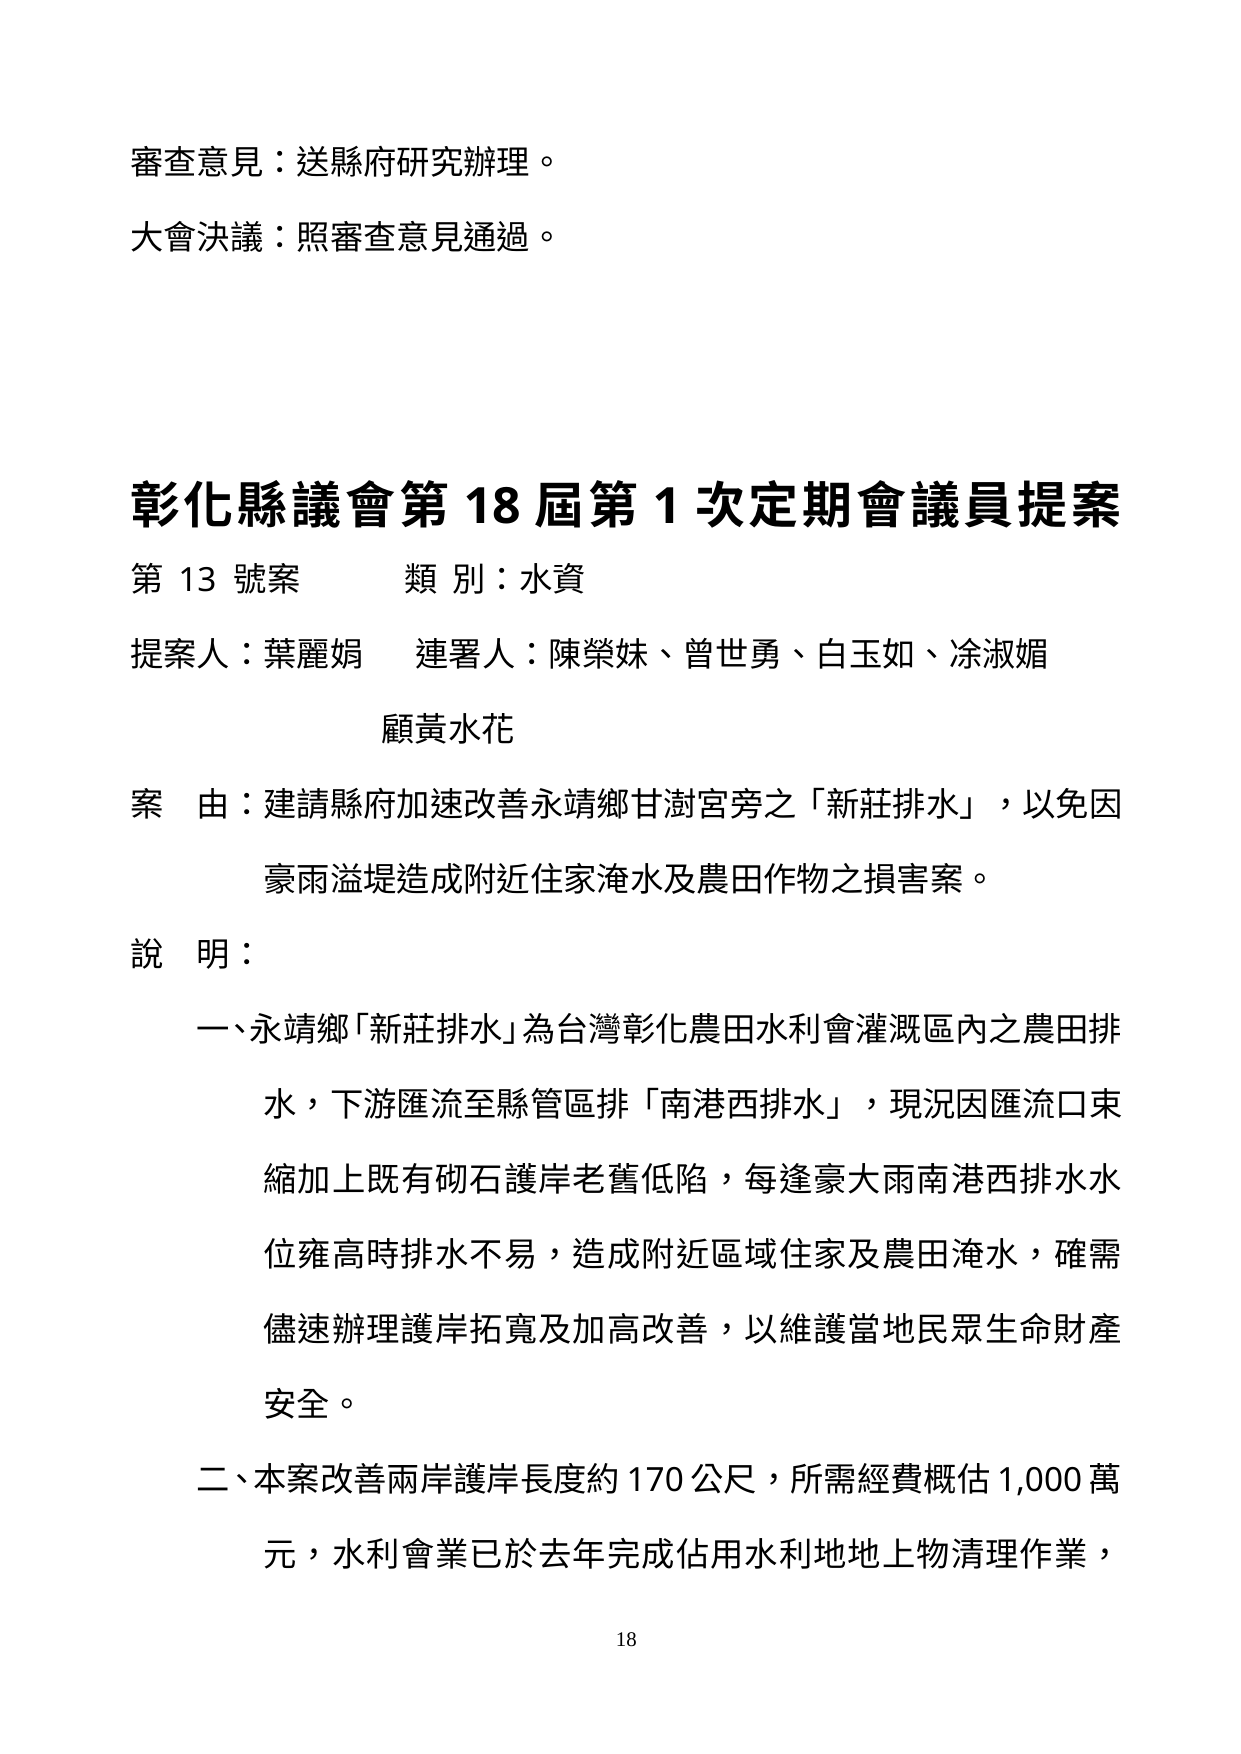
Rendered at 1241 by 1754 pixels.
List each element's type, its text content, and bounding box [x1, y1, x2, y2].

text 審查意見：送縣府研究辦理。 [130, 123, 1122, 198]
text 大會決議：照審查意見通過。 [130, 198, 1122, 273]
text 第 13 號案 類 別：水資 [130, 539, 1122, 614]
text 顧黃水花 [130, 689, 1122, 764]
text 案 由：建請縣府加速改善永靖鄉甘澍宮旁之「新莊排水」，以免因豪雨溢堤造成附近住家淹水及農田作物之損害案。 [130, 764, 1122, 914]
text 一、永靖鄉「新莊排水」為台灣彰化農田水利會灌溉區內之農田排水，下游匯流至縣管區排「南港西排水」，現況因匯流口束縮加上既有砌石護岸老舊低陷，每逢豪大雨南港西排水水位雍高時排水不易，造成附近區域住家及農田淹水，確需儘速辦理護岸拓寬及加高改善，以維護當地民眾生命財產安全。 [197, 989, 1122, 1439]
text 說 明： [130, 914, 1122, 989]
text 二、本案改善兩岸護岸長度約170公尺，所需經費概估1,000萬元，水利會業已於去年完成佔用水利地地上物清理作業， [197, 1439, 1122, 1589]
text 彰化縣議會第18屆第1次定期會議員提案 [130, 464, 1122, 539]
text 提案人：葉麗娟 連署人：陳榮妹、曾世勇、白玉如、凃淑媚 [130, 614, 1122, 689]
